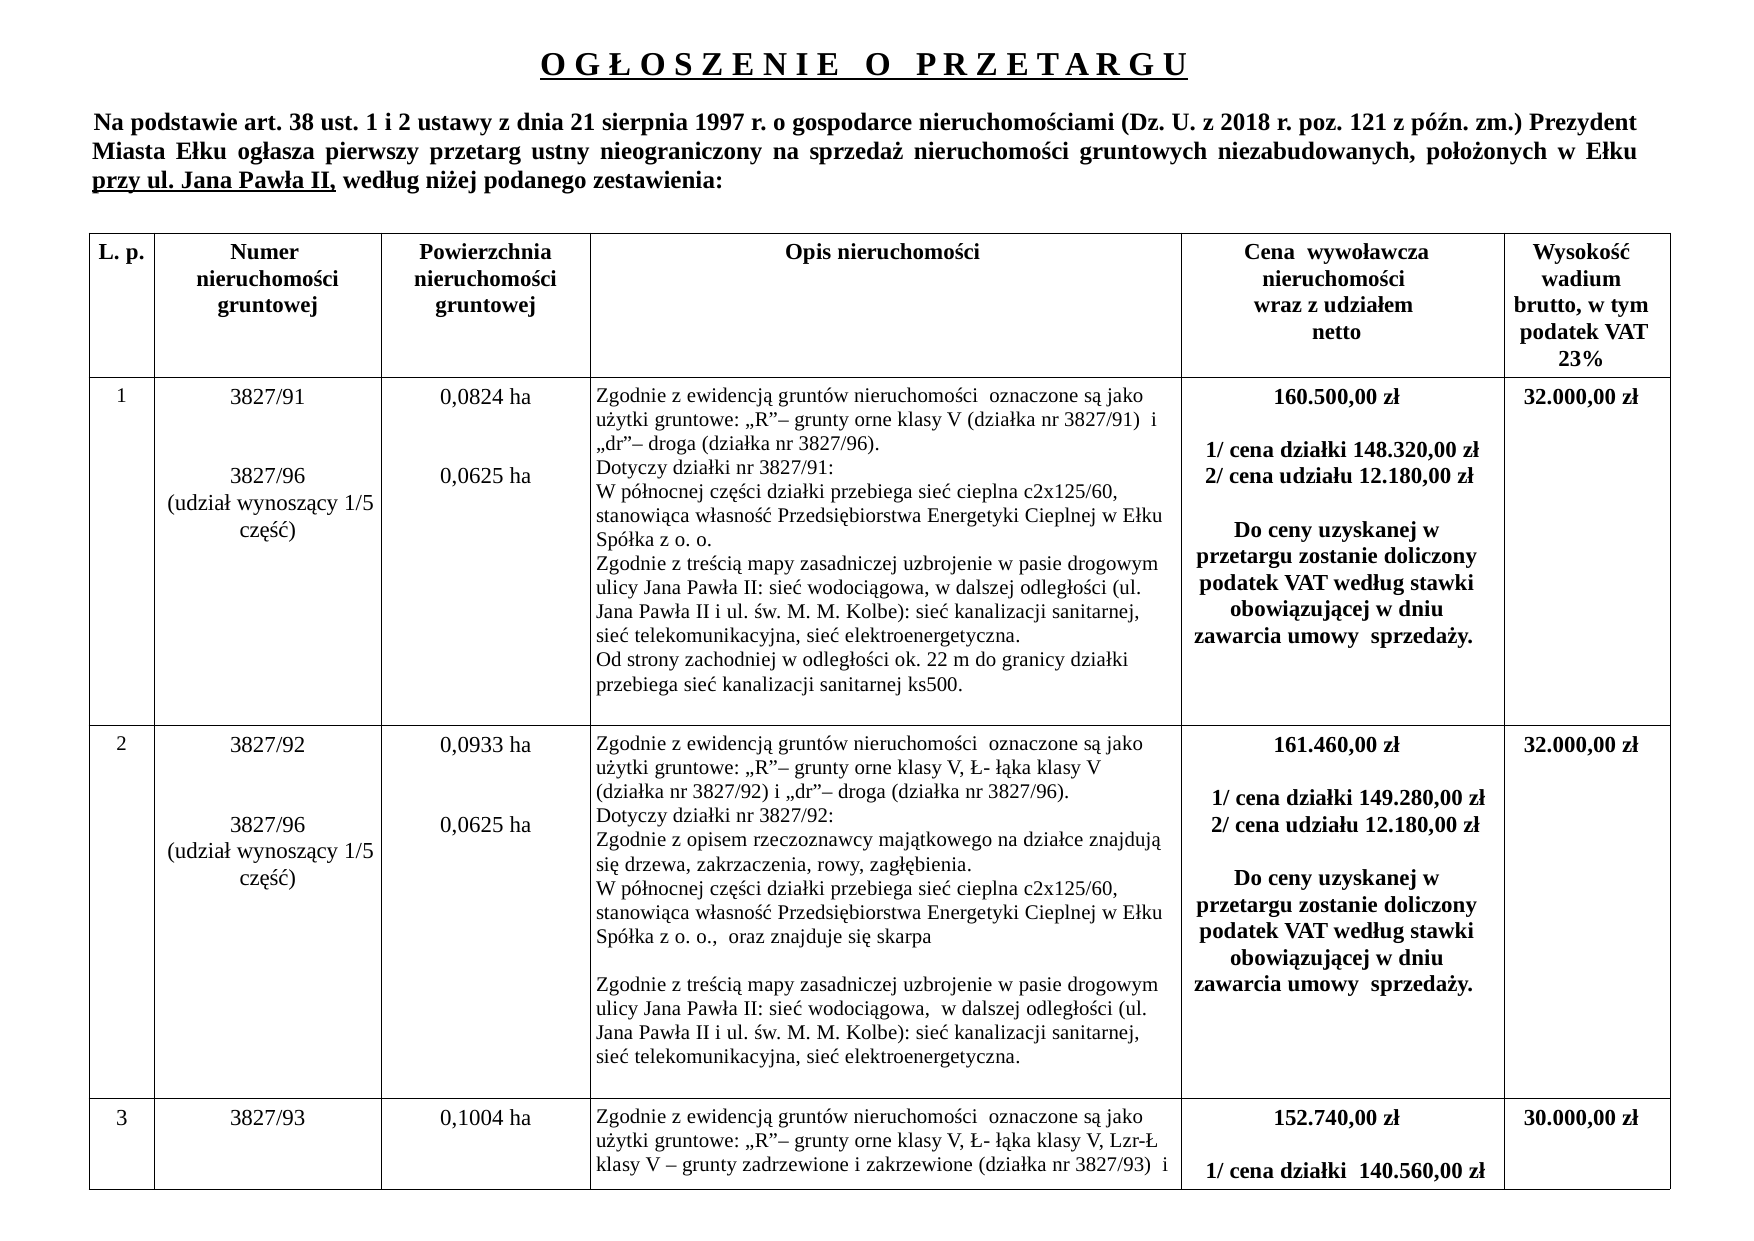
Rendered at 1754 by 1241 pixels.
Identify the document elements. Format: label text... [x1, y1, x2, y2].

table_cell 3827/91 3827/96 (udział wynoszący 1/5 część) [155, 378, 381, 725]
table_cell Zgodnie z ewidencją gruntów nieruchomości oznaczone są jako użytki gruntowe: „R”– grunty orne klasy V, Ł- łąka klasy V (działka nr 3827/92) i „dr”– droga (działka nr 3827/96). Dotyczy działki nr 3827/92: Zgodnie z opisem rzeczoznawcy majątkowego na działce znajdują się drzewa, zakrzaczenia, rowy, zagłębienia. W północnej części działki przebiega sieć cieplna c2x125/60, stanowiąca własność Przedsiębiorstwa Energetyki Cieplnej w Ełku Spółka z o. o., oraz znajduje się skarpa Zgodnie z treścią mapy zasadniczej uzbrojenie w pasie drogowym ulicy Jana Pawła II: sieć wodociągowa, w dalszej odległości (ul. Jana Pawła II i ul. św. M. M. Kolbe): sieć kanalizacji sanitarnej, sieć telekomunikacyjna, sieć elektroenergetyczna. [591, 726, 1181, 1098]
subtitle Na podstawie art. 38 ust. 1 i 2 ustawy z dnia 21 sierpnia 1997 r. o gospodarce nieruchomościami (Dz. U. z 2018 r. poz. 121 z późn. zm.) Prezydent Miasta Ełku ogłasza pierwszy przetarg ustny nieograniczony na sprzedaż nieruchomości gruntowych niezabudowanych, położonych w Ełku przy ul. Jana Pawła II, według niżej podanego zestawienia: [92, 107, 1639, 194]
table_header Wysokość wadium brutto, w tym podatek VAT 23% [1505, 234, 1670, 377]
table_cell Zgodnie z ewidencją gruntów nieruchomości oznaczone są jako użytki gruntowe: „R”– grunty orne klasy V (działka nr 3827/91) i „dr”– droga (działka nr 3827/96). Dotyczy działki nr 3827/91: W północnej części działki przebiega sieć cieplna c2x125/60, stanowiąca własność Przedsiębiorstwa Energetyki Cieplnej w Ełku Spółka z o. o. Zgodnie z treścią mapy zasadniczej uzbrojenie w pasie drogowym ulicy Jana Pawła II: sieć wodociągowa, w dalszej odległości (ul. Jana Pawła II i ul. św. M. M. Kolbe): sieć kanalizacji sanitarnej, sieć telekomunikacyjna, sieć elektroenergetyczna. Od strony zachodniej w odległości ok. 22 m do granicy działki przebiega sieć kanalizacji sanitarnej ks500. [591, 378, 1181, 725]
table_header Numer nieruchomości gruntowej [155, 234, 381, 377]
table_header Powierzchnia nieruchomości gruntowej [382, 234, 590, 377]
table_header Cena wywoławcza nieruchomości wraz z udziałem netto [1182, 234, 1504, 377]
table_cell 0,0824 ha 0,0625 ha [382, 378, 590, 725]
table_cell 3827/93 [155, 1099, 381, 1189]
table_cell 1 [90, 378, 154, 725]
table_cell 3827/92 3827/96 (udział wynoszący 1/5 część) [155, 726, 381, 1098]
table_cell 152.740,00 zł 1/ cena działki 140.560,00 zł [1182, 1099, 1504, 1189]
table_cell 0,0933 ha 0,0625 ha [382, 726, 590, 1098]
table_cell Zgodnie z ewidencją gruntów nieruchomości oznaczone są jako użytki gruntowe: „R”– grunty orne klasy V, Ł- łąka klasy V, Lzr-Ł klasy V – grunty zadrzewione i zakrzewione (działka nr 3827/93) i [591, 1099, 1181, 1189]
table_header Opis nieruchomości [591, 234, 1181, 377]
table_cell 32.000,00 zł [1505, 378, 1670, 725]
table_cell 0,1004 ha [382, 1099, 590, 1189]
table_cell 3 [90, 1099, 154, 1189]
table_cell 160.500,00 zł 1/ cena działki 148.320,00 zł 2/ cena udziału 12.180,00 zł Do ceny uzyskanej w przetargu zostanie doliczony podatek VAT według stawki obowiązującej w dniu zawarcia umowy sprzedaży. [1182, 378, 1504, 725]
table_cell 2 [90, 726, 154, 1098]
table_cell 30.000,00 zł [1505, 1099, 1670, 1189]
subtitle O G Ł O S Z E N I E O P R Z E T A R G U [89, 44, 1639, 83]
table_header L. p. [90, 234, 154, 377]
table_cell 32.000,00 zł [1505, 726, 1670, 1098]
table_cell 161.460,00 zł 1/ cena działki 149.280,00 zł 2/ cena udziału 12.180,00 zł Do ceny uzyskanej w przetargu zostanie doliczony podatek VAT według stawki obowiązującej w dniu zawarcia umowy sprzedaży. [1182, 726, 1504, 1098]
